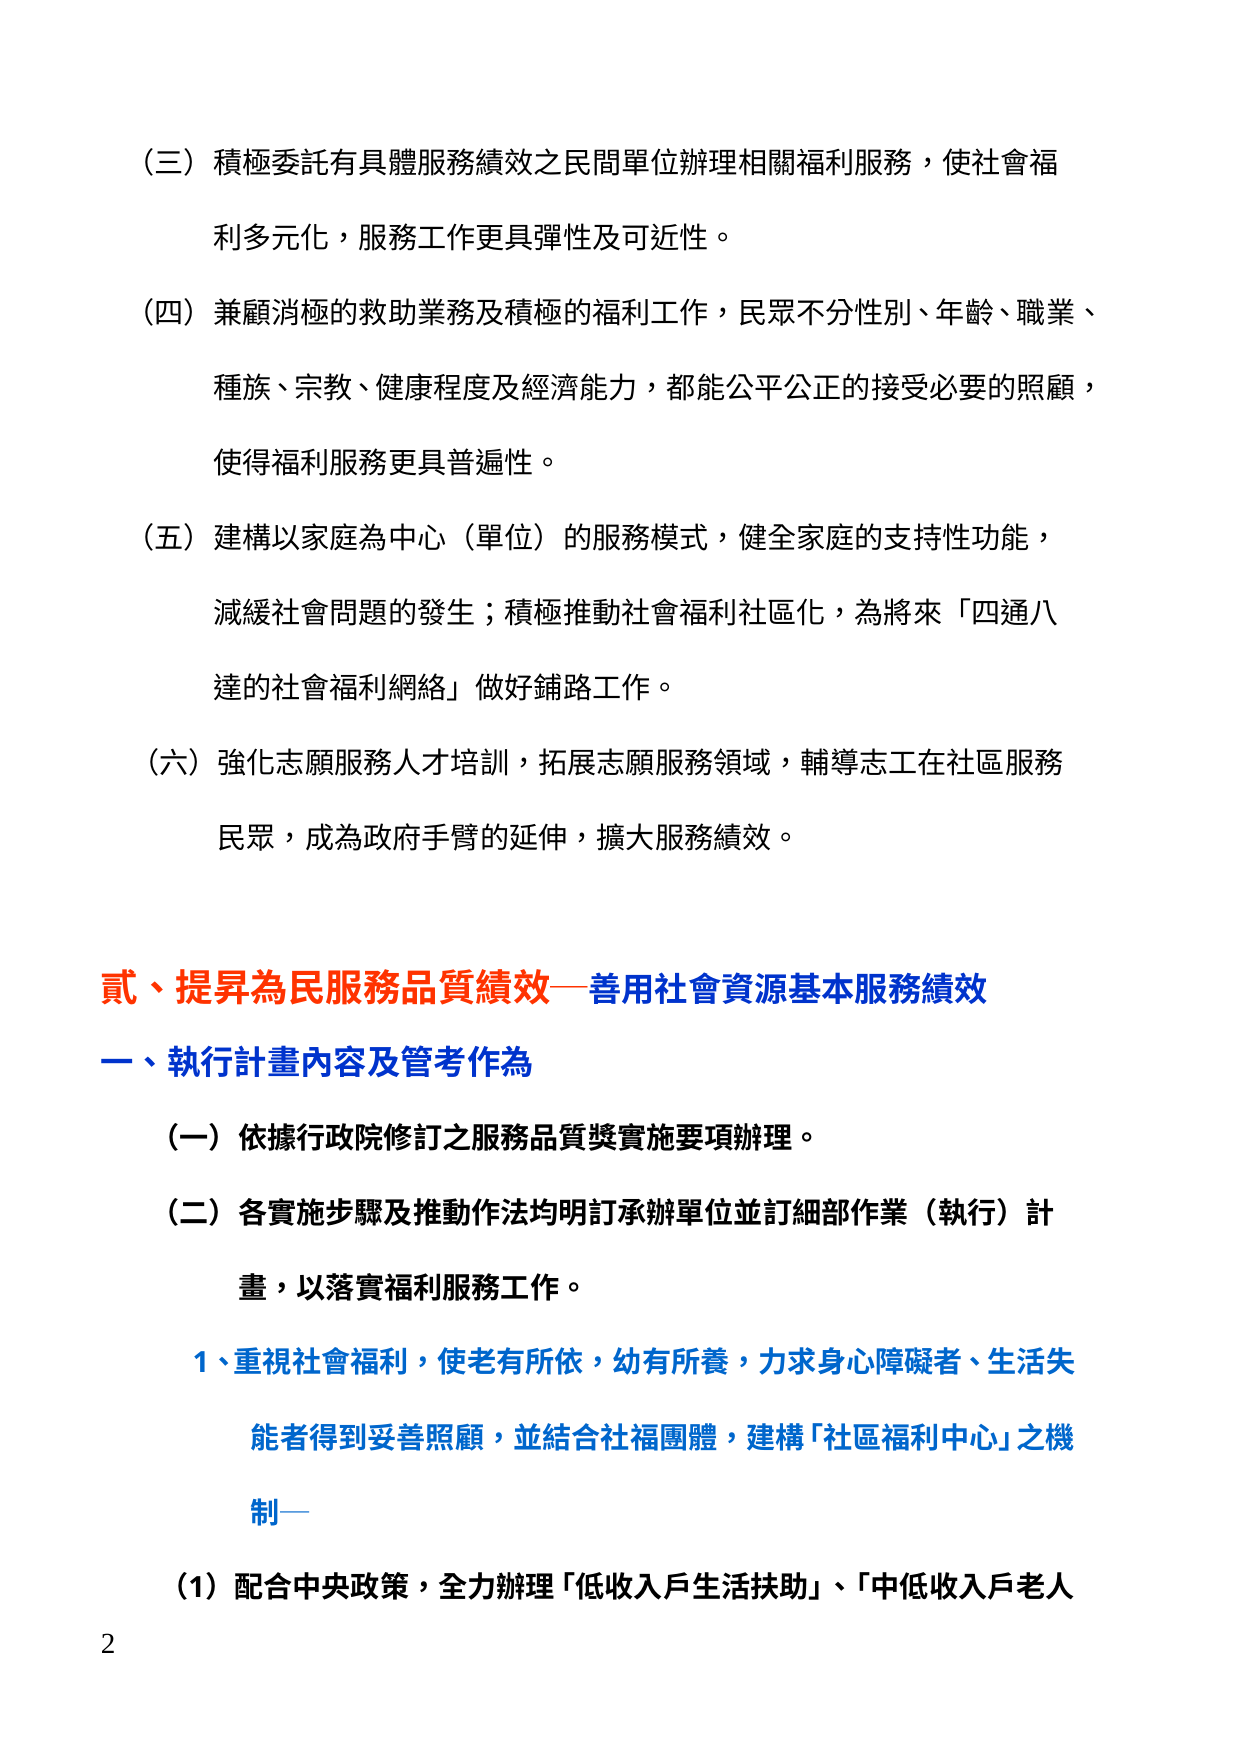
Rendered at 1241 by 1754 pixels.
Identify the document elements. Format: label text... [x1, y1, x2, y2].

text 一、執行計畫內容及管考作為 [100, 1023, 1075, 1098]
text （五）建構以家庭為中心（單位）的服務模式，健全家庭的支持性功能，減緩社會問題的發生；積極推動社會福利社區化，為將來「四通八達的社會福利網絡」做好鋪路工作。 [125, 498, 1075, 723]
text （六）強化志願服務人才培訓，拓展志願服務領域，輔導志工在社區服務民眾，成為政府手臂的延伸，擴大服務績效。 [130, 723, 1075, 873]
text （三）積極委託有具體服務績效之民間單位辦理相關福利服務，使社會福利多元化，服務工作更具彈性及可近性。 [125, 123, 1075, 273]
text 貳、提昇為民服務品質績效─善用社會資源基本服務績效 [100, 948, 1075, 1023]
text 1、重視社會福利，使老有所依，幼有所養，力求身心障礙者、生活失能者得到妥善照顧，並結合社福團體，建構「社區福利中心」之機制─ [192, 1323, 1075, 1548]
text （一）依據行政院修訂之服務品質獎實施要項辦理。 [150, 1098, 1075, 1173]
text （二）各實施步驟及推動作法均明訂承辦單位並訂細部作業（執行）計畫，以落實福利服務工作。 [150, 1173, 1075, 1323]
text （四）兼顧消極的救助業務及積極的福利工作，民眾不分性別、年齡、職業、種族、宗教、健康程度及經濟能力，都能公平公正的接受必要的照顧，使得福利服務更具普遍性。 [125, 273, 1075, 498]
text （1）配合中央政策，全力辦理「低收入戶生活扶助」、「中低收入戶老人 [159, 1548, 1075, 1623]
